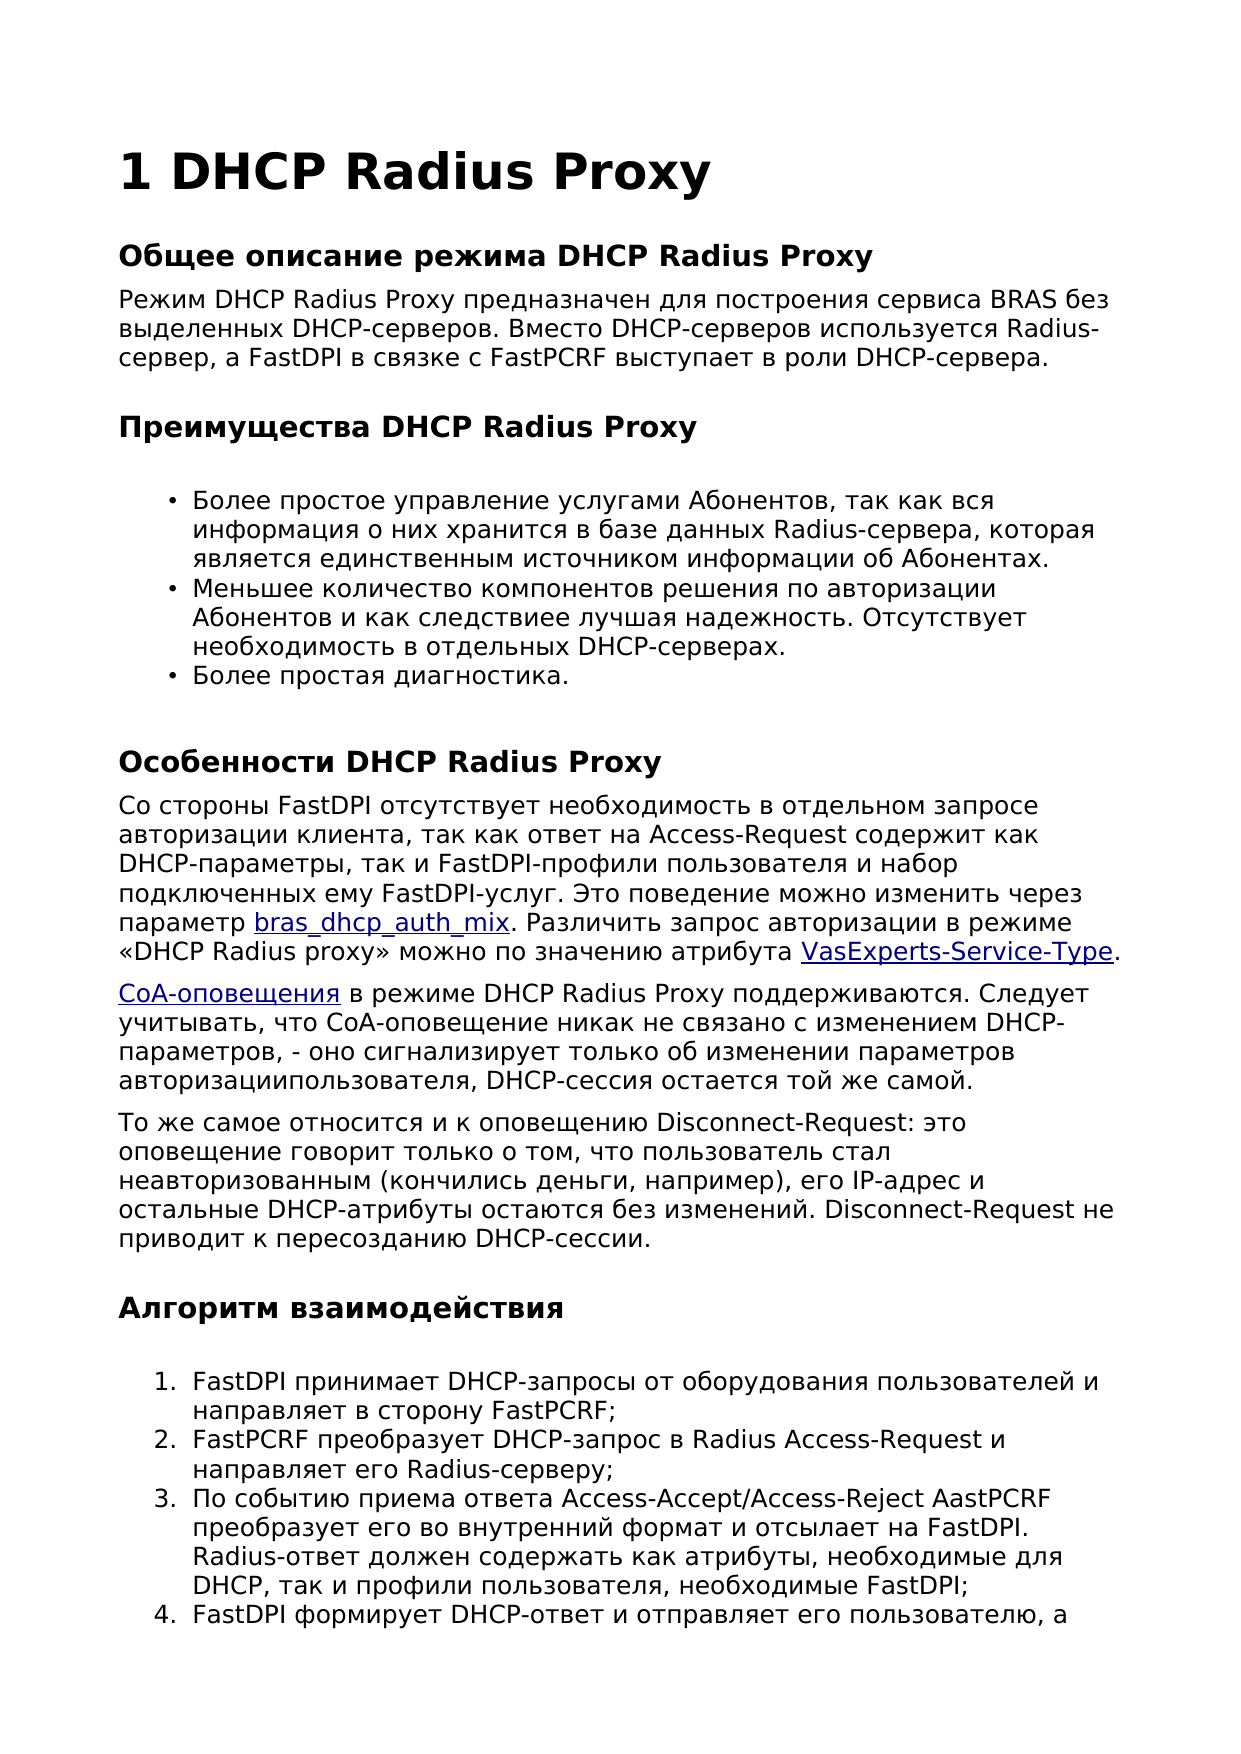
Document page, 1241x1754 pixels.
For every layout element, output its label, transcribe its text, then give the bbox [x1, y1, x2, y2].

subtitle Алгоритм взаимодействия [118, 1291, 1122, 1325]
list Более простая диагностика. [177, 661, 1122, 690]
text То же самое относится и к оповещению Disconnect-Request: это оповещение говорит только о том, что пользователь стал неавторизованным (кончились деньги, например), его IP-адрес и остальные DHCP-атрибуты остаются без изменений. Disconnect-Request не приводит к пересозданию DHCP-сессии. [118, 1108, 1122, 1254]
text CoA-оповещения в режиме DHCP Radius Proxy поддерживаются. Следует учитывать, что CoA-оповещение никак не связано с изменением DHCP-параметров, - оно сигнализирует только об изменении параметров авторизациипользователя, DHCP-сессия остается той же самой. [118, 979, 1122, 1096]
list FastDPI принимает DHCP-запросы от оборудования пользователей и направляет в сторону FastPCRF; [177, 1367, 1122, 1426]
subtitle Особенности DHCP Radius Proxy [118, 745, 1122, 779]
subtitle Преимущества DHCP Radius Proxy [118, 410, 1122, 444]
text Режим DHCP Radius Proxy предназначен для построения сервиса BRAS без выделенных DHCP-серверов. Вместо DHCP-серверов используется Radius-сервер, а FastDPI в связке с FastPCRF выступает в роли DHCP-сервера. [118, 285, 1122, 373]
list FastDPI формирует DHCP-ответ и отправляет его пользователю, а [177, 1601, 1122, 1630]
list По событию приема ответа Access-Accept/Access-Reject АastPCRF преобразует его во внутренний формат и отсылает на FastDPI. Radius-ответ должен содержать как атрибуты, необходимые для DHCP, так и профили пользователя, необходимые FastDPI; [177, 1484, 1122, 1601]
list Более простое управление услугами Абонентов, так как вся информация о них хранится в базе данных Radius-сервера, которая является единственным источником информации об Абонентах. [177, 486, 1122, 574]
text Со стороны FastDPI отсутствует необходимость в отдельном запросе авторизации клиента, так как ответ на Access-Request содержит как DHCP-параметры, так и FastDPI-профили пользователя и набор подключенных ему FastDPI-услуг. Это поведение можно изменить через параметр bras_dhcp_auth_mix. Различить запрос авторизации в режиме «DHCP Radius proxy» можно по значению атрибута VasExperts-Service-Type. [118, 791, 1122, 966]
list FastPCRF преобразует DHCP-запрос в Radius Access-Request и направляет его Radius-серверу; [177, 1426, 1122, 1484]
list Меньшее количество компонентов решения по авторизации Абонентов и как следствиее лучшая надежность. Отсутствует необходимость в отдельных DHCP-серверах. [177, 574, 1122, 661]
subtitle 1 DHCP Radius Proxy [118, 143, 1122, 201]
subtitle Общее описание режима DHCP Radius Proxy [118, 239, 1122, 273]
